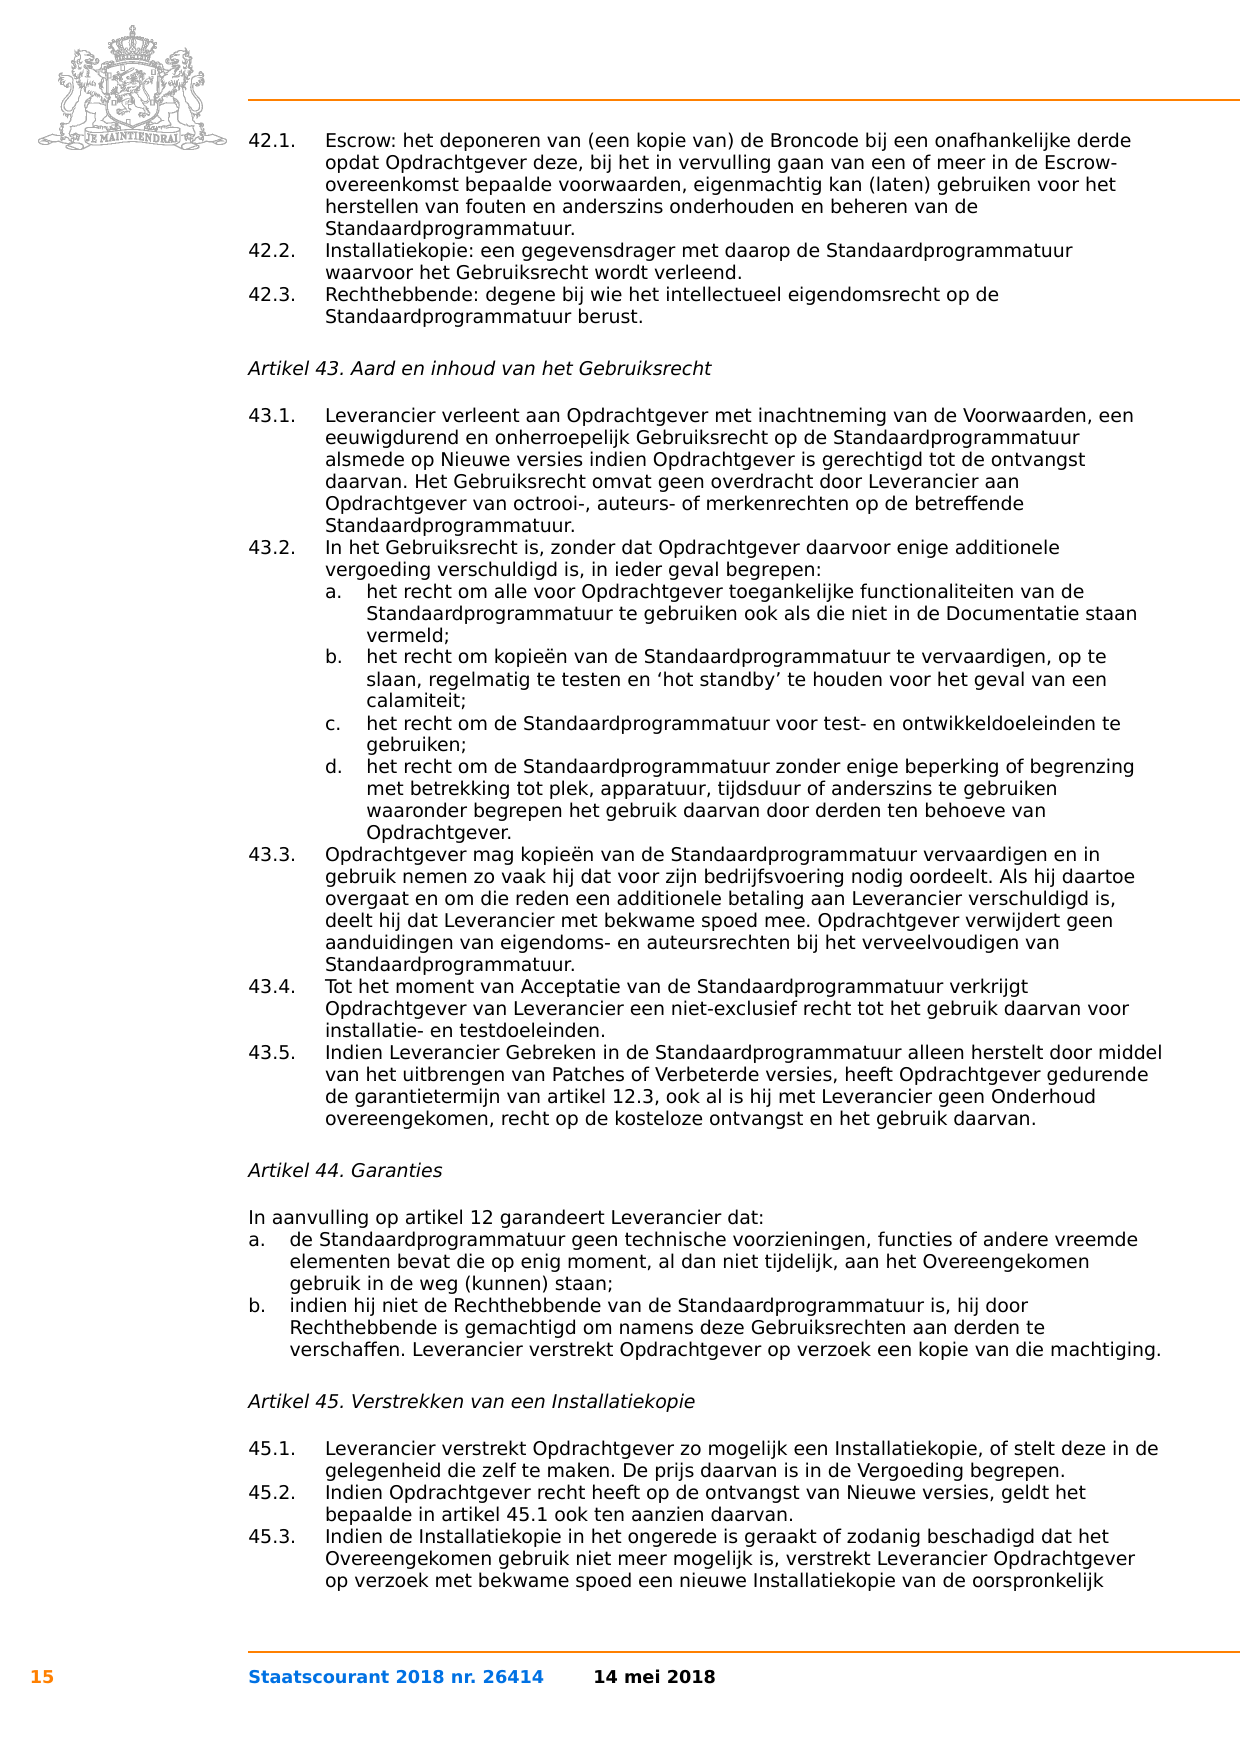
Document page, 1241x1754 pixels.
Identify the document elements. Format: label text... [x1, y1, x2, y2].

text 45.1. Leverancier verstrekt Opdrachtgever zo mogelijk een Installatiekopie, of stelt deze in de gelegenheid die zelf te maken. De prijs daarvan is in de Vergoeding begrepen. [248, 1438, 1163, 1482]
text 45.2. Indien Opdrachtgever recht heeft op de ontvangst van Nieuwe versies, geldt het bepaalde in artikel 45.1 ook ten aanzien daarvan. [248, 1482, 1163, 1526]
text a. het recht om alle voor Opdrachtgever toegankelijke functionaliteiten van de Standaardprogrammatuur te gebruiken ook als die niet in de Documentatie staan vermeld; [325, 581, 1163, 646]
text 42.3. Rechthebbende: degene bij wie het intellectueel eigendomsrecht op de Standaardprogrammatuur berust. [248, 284, 1163, 328]
subtitle Artikel 45. Verstrekken van een Installatiekopie [248, 1391, 1163, 1413]
text 43.1. Leverancier verleent aan Opdrachtgever met inachtneming van de Voorwaarden, een eeuwigdurend en onherroepelijk Gebruiksrecht op de Standaardprogrammatuur alsmede op Nieuwe versies indien Opdrachtgever is gerechtigd tot de ontvangst daarvan. Het Gebruiksrecht omvat geen overdracht door Leverancier aan Opdrachtgever van octrooi-, auteurs- of merkenrechten op de betreffende Standaardprogrammatuur. [248, 405, 1163, 537]
text 45.3. Indien de Installatiekopie in het ongerede is geraakt of zodanig beschadigd dat het Overeengekomen gebruik niet meer mogelijk is, verstrekt Leverancier Opdrachtgever op verzoek met bekwame spoed een nieuwe Installatiekopie van de oorspronkelijk [248, 1526, 1163, 1592]
subtitle Artikel 43. Aard en inhoud van het Gebruiksrecht [248, 358, 1163, 380]
text 42.2. Installatiekopie: een gegevensdrager met daarop de Standaardprogrammatuur waarvoor het Gebruiksrecht wordt verleend. [248, 240, 1163, 284]
text a. de Standaardprogrammatuur geen technische voorzieningen, functies of andere vreemde elementen bevat die op enig moment, al dan niet tijdelijk, aan het Overeengekomen gebruik in de weg (kunnen) staan; [248, 1229, 1163, 1295]
picture [38, 25, 227, 150]
text 43.2. In het Gebruiksrecht is, zonder dat Opdrachtgever daarvoor enige additionele vergoeding verschuldigd is, in ieder geval begrepen: [248, 537, 1163, 581]
text c. het recht om de Standaardprogrammatuur voor test- en ontwikkeldoeleinden te gebruiken; [325, 712, 1163, 756]
text b. indien hij niet de Rechthebbende van de Standaardprogrammatuur is, hij door Rechthebbende is gemachtigd om namens deze Gebruiksrechten aan derden te verschaffen. Leverancier verstrekt Opdrachtgever op verzoek een kopie van die machtiging. [248, 1295, 1163, 1361]
text 43.5. Indien Leverancier Gebreken in de Standaardprogrammatuur alleen herstelt door middel van het uitbrengen van Patches of Verbeterde versies, heeft Opdrachtgever gedurende de garantietermijn van artikel 12.3, ook al is hij met Leverancier geen Onderhoud overeengekomen, recht op de kosteloze ontvangst en het gebruik daarvan. [248, 1042, 1163, 1130]
text In aanvulling op artikel 12 garandeert Leverancier dat: [248, 1207, 1163, 1229]
text 43.3. Opdrachtgever mag kopieën van de Standaardprogrammatuur vervaardigen en in gebruik nemen zo vaak hij dat voor zijn bedrijfsvoering nodig oordeelt. Als hij daartoe overgaat en om die reden een additionele betaling aan Leverancier verschuldigd is, deelt hij dat Leverancier met bekwame spoed mee. Opdrachtgever verwijdert geen aanduidingen van eigendoms- en auteursrechten bij het verveelvoudigen van Standaardprogrammatuur. [248, 844, 1163, 976]
subtitle Artikel 44. Garanties [248, 1160, 1163, 1182]
text 42.1. Escrow: het deponeren van (een kopie van) de Broncode bij een onafhankelijke derde opdat Opdrachtgever deze, bij het in vervulling gaan van een of meer in de Escrow-overeenkomst bepaalde voorwaarden, eigenmachtig kan (laten) gebruiken voor het herstellen van fouten en anderszins onderhouden en beheren van de Standaardprogrammatuur. [248, 130, 1163, 240]
text 43.4. Tot het moment van Acceptatie van de Standaardprogrammatuur verkrijgt Opdrachtgever van Leverancier een niet-exclusief recht tot het gebruik daarvan voor installatie- en testdoeleinden. [248, 976, 1163, 1042]
text d. het recht om de Standaardprogrammatuur zonder enige beperking of begrenzing met betrekking tot plek, apparatuur, tijdsduur of anderszins te gebruiken waaronder begrepen het gebruik daarvan door derden ten behoeve van Opdrachtgever. [325, 756, 1163, 844]
text b. het recht om kopieën van de Standaardprogrammatuur te vervaardigen, op te slaan, regelmatig te testen en ‘hot standby’ te houden voor het geval van een calamiteit; [325, 646, 1163, 712]
